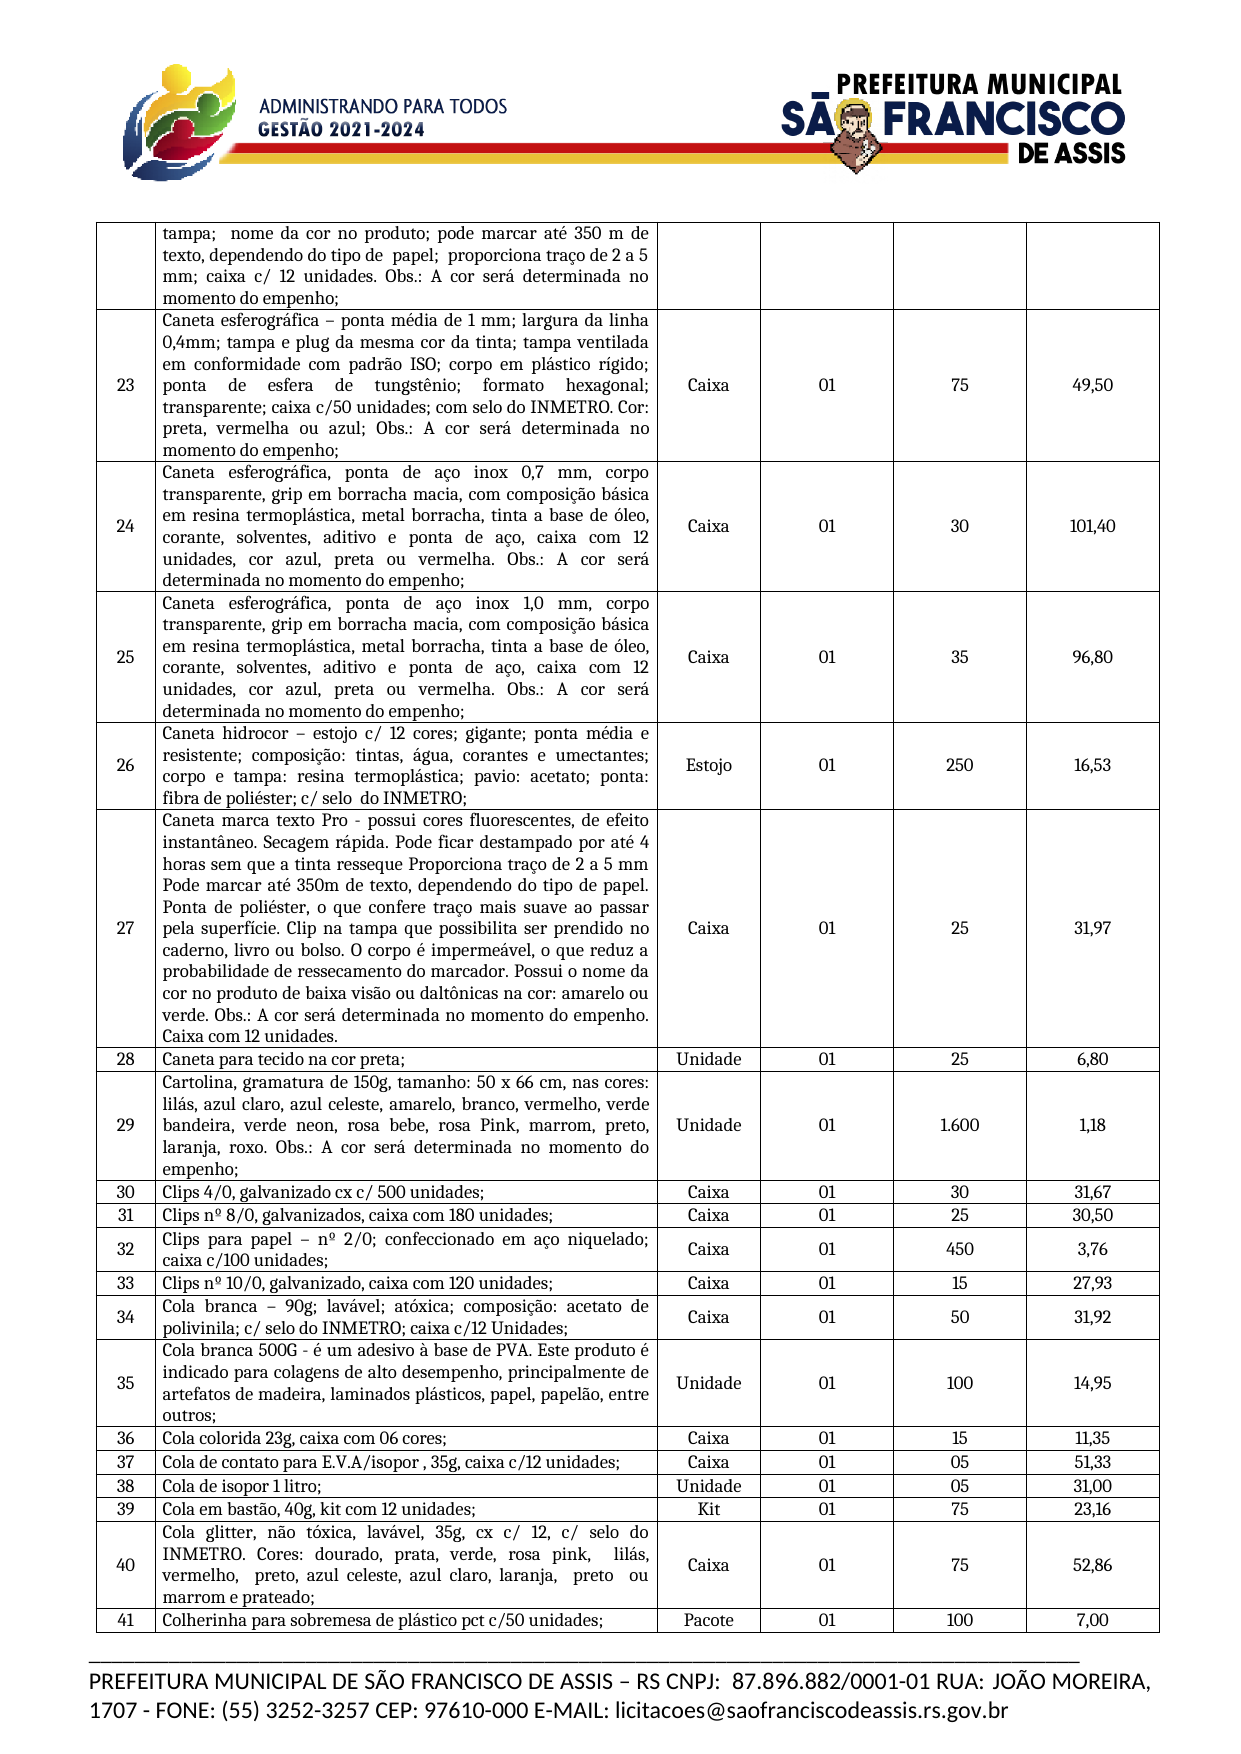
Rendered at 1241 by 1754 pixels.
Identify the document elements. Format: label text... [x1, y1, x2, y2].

table_cell 27 [97, 810, 155, 1047]
table_cell 14,95 [1027, 1340, 1159, 1426]
table_cell 39 [97, 1498, 155, 1521]
table_cell 37 [97, 1451, 155, 1473]
table_cell 27,93 [1027, 1272, 1159, 1295]
table_cell Caixa [658, 310, 760, 461]
table_cell [894, 223, 1026, 309]
table_cell 05 [894, 1451, 1026, 1473]
table_cell Caixa [658, 1204, 760, 1227]
table_cell [1027, 223, 1159, 309]
table_cell Clips nº 8/0, galvanizados, caixa com 180 unidades; [156, 1204, 657, 1227]
table_cell Cola de contato para E.V.A/isopor , 35g, caixa c/12 unidades; [156, 1451, 657, 1473]
table_cell [761, 223, 893, 309]
table_cell Caixa [658, 1451, 760, 1473]
table_cell Unidade [658, 1475, 760, 1497]
table_cell 24 [97, 462, 155, 591]
table_cell 33 [97, 1272, 155, 1295]
table_cell Caneta esferográfica, ponta de aço inox 0,7 mm, corpo transparente, grip em borracha macia, com composição básica em resina termoplástica, metal borracha, tinta a base de óleo, corante, solventes, aditivo e ponta de aço, caixa com 12 unidades, cor azul, preta ou vermelha. Obs.: A cor será determinada no momento do empenho; [156, 462, 657, 591]
table_cell 01 [761, 462, 893, 591]
table_cell Caneta esferográfica, ponta de aço inox 1,0 mm, corpo transparente, grip em borracha macia, com composição básica em resina termoplástica, metal borracha, tinta a base de óleo, corante, solventes, aditivo e ponta de aço, caixa com 12 unidades, cor azul, preta ou vermelha. Obs.: A cor será determinada no momento do empenho; [156, 592, 657, 722]
table_cell Pacote [658, 1609, 760, 1632]
table_cell 35 [894, 592, 1026, 722]
table_cell Caixa [658, 1228, 760, 1271]
table_cell Cola em bastão, 40g, kit com 12 unidades; [156, 1498, 657, 1521]
table_cell 75 [894, 310, 1026, 461]
table_cell Caixa [658, 1522, 760, 1608]
table_cell [97, 223, 155, 309]
table_cell 50 [894, 1296, 1026, 1339]
table_cell 01 [761, 310, 893, 461]
table_cell 01 [761, 1048, 893, 1071]
table_cell 51,33 [1027, 1451, 1159, 1473]
table_cell 41 [97, 1609, 155, 1632]
table_cell Unidade [658, 1048, 760, 1071]
table_cell tampa; nome da cor no produto; pode marcar até 350 m de texto, dependendo do tipo de papel; proporciona traço de 2 a 5 mm; caixa c/ 12 unidades. Obs.: A cor será determinada no momento do empenho; [156, 223, 657, 309]
table_cell 05 [894, 1475, 1026, 1497]
table_cell 1.600 [894, 1072, 1026, 1180]
table_cell 38 [97, 1475, 155, 1497]
table_cell 31 [97, 1204, 155, 1227]
table_cell 7,00 [1027, 1609, 1159, 1632]
table_cell 250 [894, 723, 1026, 809]
table_cell Caixa [658, 1272, 760, 1295]
table_cell 15 [894, 1427, 1026, 1450]
table_cell 15 [894, 1272, 1026, 1295]
table_cell Clips 4/0, galvanizado cx c/ 500 unidades; [156, 1181, 657, 1203]
table_cell Caneta esferográfica – ponta média de 1 mm; largura da linha 0,4mm; tampa e plug da mesma cor da tinta; tampa ventilada em conformidade com padrão ISO; corpo em plástico rígido; ponta de esfera de tungstênio; formato hexagonal; transparente; caixa c/50 unidades; com selo do INMETRO. Cor: preta, vermelha ou azul; Obs.: A cor será determinada no momento do empenho; [156, 310, 657, 461]
table_cell 31,00 [1027, 1475, 1159, 1497]
table_cell Caixa [658, 462, 760, 591]
table_cell 01 [761, 810, 893, 1047]
table_cell 01 [761, 1340, 893, 1426]
table_cell 32 [97, 1228, 155, 1271]
table_cell 100 [894, 1609, 1026, 1632]
table_cell 34 [97, 1296, 155, 1339]
table_cell 23 [97, 310, 155, 461]
table_cell 01 [761, 723, 893, 809]
table_cell 35 [97, 1340, 155, 1426]
table_cell 01 [761, 1204, 893, 1227]
table_cell 1,18 [1027, 1072, 1159, 1180]
table_cell 01 [761, 1451, 893, 1473]
table_cell Colherinha para sobremesa de plástico pct c/50 unidades; [156, 1609, 657, 1632]
table_cell 29 [97, 1072, 155, 1180]
table_cell 25 [894, 810, 1026, 1047]
table_cell 31,92 [1027, 1296, 1159, 1339]
table_cell Caneta para tecido na cor preta; [156, 1048, 657, 1071]
table_cell 30,50 [1027, 1204, 1159, 1227]
table_cell 75 [894, 1522, 1026, 1608]
table_cell 26 [97, 723, 155, 809]
table_cell 31,97 [1027, 810, 1159, 1047]
table_cell 01 [761, 1475, 893, 1497]
table_cell Cola glitter, não tóxica, lavável, 35g, cx c/ 12, c/ selo do INMETRO. Cores: dourado, prata, verde, rosa pink, lilás, vermelho, preto, azul celeste, azul claro, laranja, preto ou marrom e prateado; [156, 1522, 657, 1608]
table_cell 25 [894, 1204, 1026, 1227]
table_cell 30 [97, 1181, 155, 1203]
table_cell 101,40 [1027, 462, 1159, 591]
table_cell 01 [761, 1498, 893, 1521]
table_cell Clips nº 10/0, galvanizado, caixa com 120 unidades; [156, 1272, 657, 1295]
table_cell Caneta marca texto Pro - possui cores fluorescentes, de efeito instantâneo. Secagem rápida. Pode ficar destampado por até 4 horas sem que a tinta resseque Proporciona traço de 2 a 5 mm Pode marcar até 350m de texto, dependendo do tipo de papel. Ponta de poliéster, o que confere traço mais suave ao passar pela superfície. Clip na tampa que possibilita ser prendido no caderno, livro ou bolso. O corpo é impermeável, o que reduz a probabilidade de ressecamento do marcador. Possui o nome da cor no produto de baixa visão ou daltônicas na cor: amarelo ou verde. Obs.: A cor será determinada no momento do empenho. Caixa com 12 unidades. [156, 810, 657, 1047]
table_cell 01 [761, 1181, 893, 1203]
table_cell Caixa [658, 810, 760, 1047]
table_cell 01 [761, 1072, 893, 1180]
table_cell 3,76 [1027, 1228, 1159, 1271]
table_cell Unidade [658, 1072, 760, 1180]
table_cell Caixa [658, 592, 760, 722]
table_cell 16,53 [1027, 723, 1159, 809]
table_cell Caixa [658, 1181, 760, 1203]
table_cell 01 [761, 1272, 893, 1295]
table_cell 75 [894, 1498, 1026, 1521]
table_cell Cola de isopor 1 litro; [156, 1475, 657, 1497]
table_cell 01 [761, 1609, 893, 1632]
table_cell Cartolina, gramatura de 150g, tamanho: 50 x 66 cm, nas cores: lilás, azul claro, azul celeste, amarelo, branco, vermelho, verde bandeira, verde neon, rosa bebe, rosa Pink, marrom, preto, laranja, roxo. Obs.: A cor será determinada no momento do empenho; [156, 1072, 657, 1180]
table_cell Caneta hidrocor – estojo c/ 12 cores; gigante; ponta média e resistente; composição: tintas, água, corantes e umectantes; corpo e tampa: resina termoplástica; pavio: acetato; ponta: fibra de poliéster; c/ selo do INMETRO; [156, 723, 657, 809]
table_cell 36 [97, 1427, 155, 1450]
table_cell 01 [761, 1228, 893, 1271]
table_cell 6,80 [1027, 1048, 1159, 1071]
table_cell Kit [658, 1498, 760, 1521]
table_cell 100 [894, 1340, 1026, 1426]
table_cell 96,80 [1027, 592, 1159, 722]
table_cell Unidade [658, 1340, 760, 1426]
table_cell 40 [97, 1522, 155, 1608]
table_cell 52,86 [1027, 1522, 1159, 1608]
table_cell 31,67 [1027, 1181, 1159, 1203]
table_cell 23,16 [1027, 1498, 1159, 1521]
table_cell 01 [761, 1522, 893, 1608]
table_cell 01 [761, 1427, 893, 1450]
table_cell Cola branca – 90g; lavável; atóxica; composição: acetato de polivinila; c/ selo do INMETRO; caixa c/12 Unidades; [156, 1296, 657, 1339]
table_cell Estojo [658, 723, 760, 809]
table_cell Cola colorida 23g, caixa com 06 cores; [156, 1427, 657, 1450]
table_cell Caixa [658, 1296, 760, 1339]
table_cell 25 [97, 592, 155, 722]
table_cell 01 [761, 592, 893, 722]
table_cell 11,35 [1027, 1427, 1159, 1450]
table_cell 30 [894, 1181, 1026, 1203]
table_cell 01 [761, 1296, 893, 1339]
table_cell 450 [894, 1228, 1026, 1271]
table_cell 49,50 [1027, 310, 1159, 461]
table_cell 28 [97, 1048, 155, 1071]
table_cell 30 [894, 462, 1026, 591]
table_cell Cola branca 500G - é um adesivo à base de PVA. Este produto é indicado para colagens de alto desempenho, principalmente de artefatos de madeira, laminados plásticos, papel, papelão, entre outros; [156, 1340, 657, 1426]
table_cell [658, 223, 760, 309]
table_cell Caixa [658, 1427, 760, 1450]
table_cell 25 [894, 1048, 1026, 1071]
